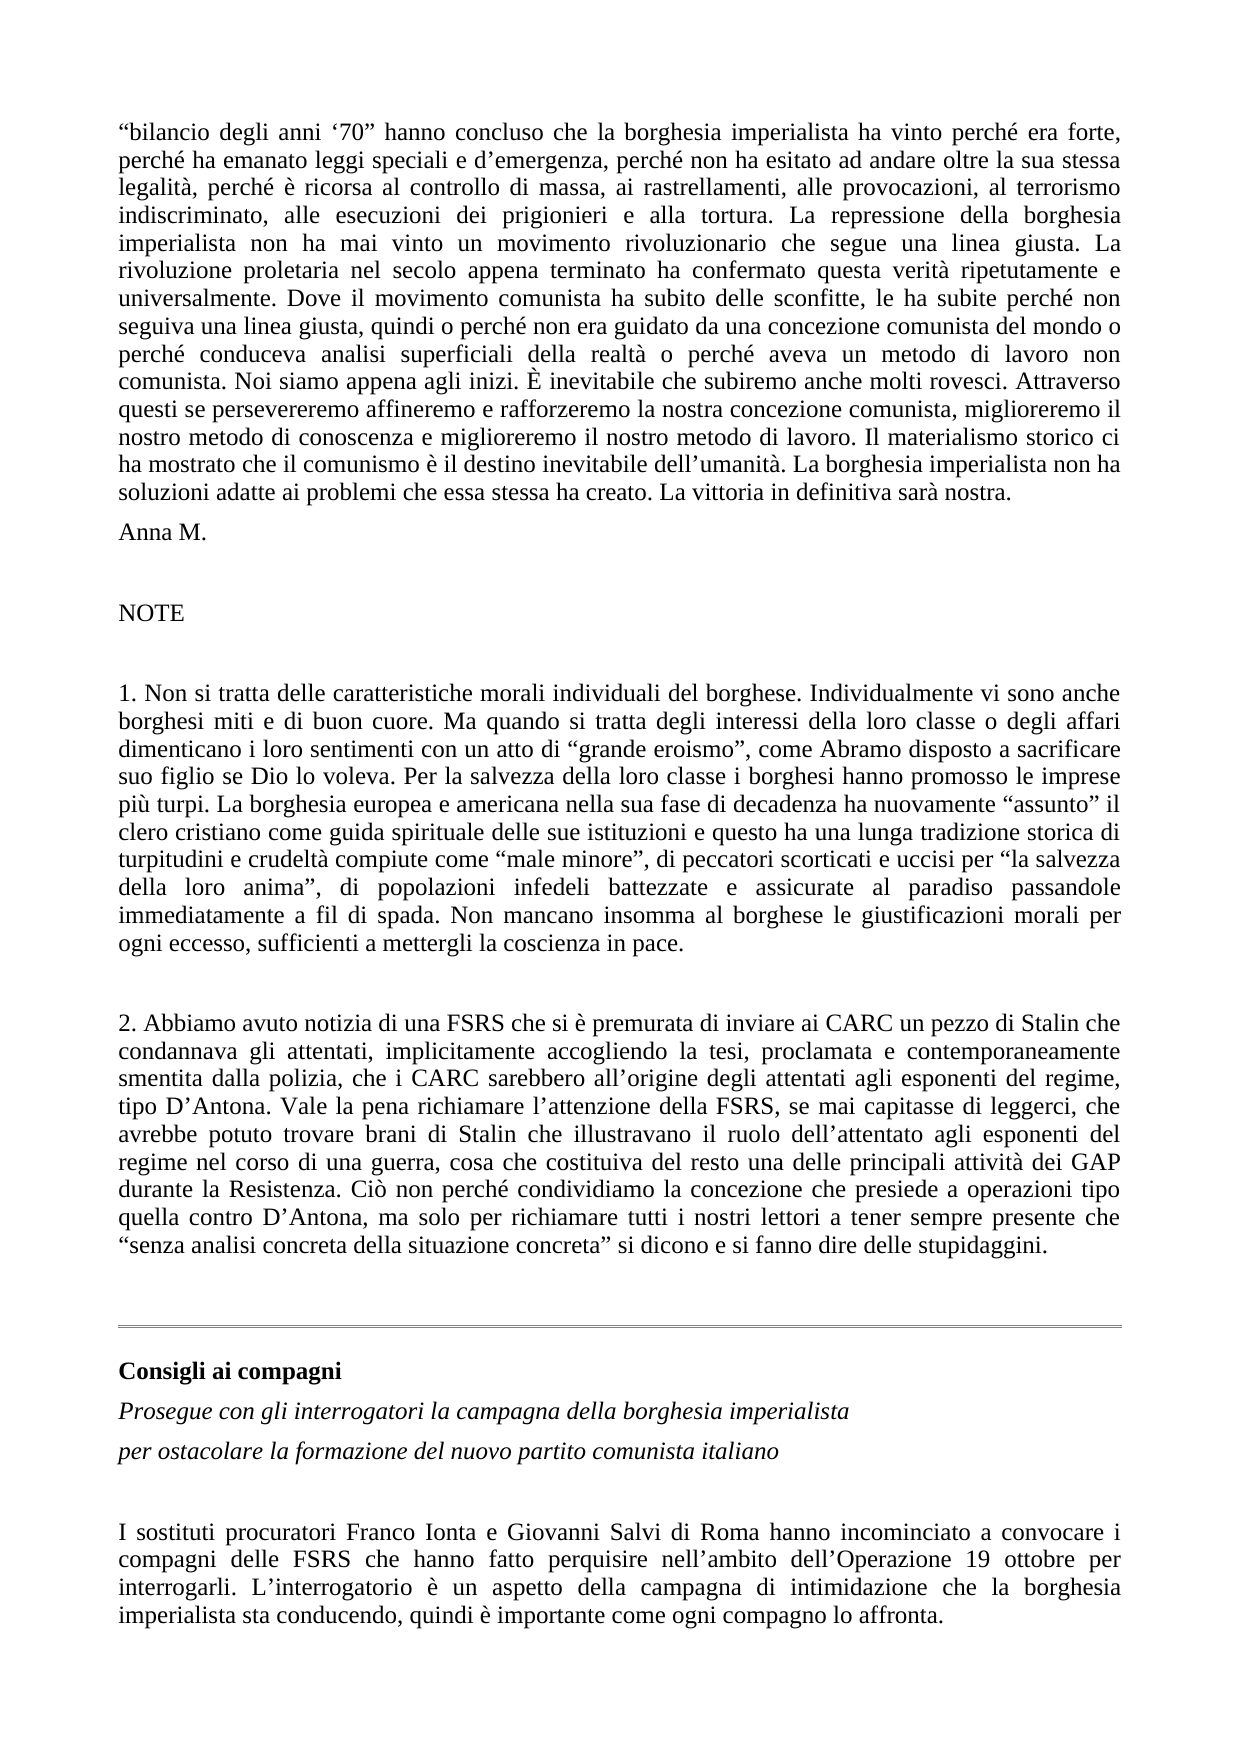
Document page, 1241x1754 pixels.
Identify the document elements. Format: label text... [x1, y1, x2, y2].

text Anna M. [118, 518, 1122, 546]
text Consigli ai compagni [118, 1357, 1122, 1384]
text NOTE [118, 599, 1122, 627]
text 1. Non si tratta delle caratteristiche morali individuali del borghese. Individualmente vi sono anche borghesi miti e di buon cuore. Ma quando si tratta degli interessi della loro classe o degli affari dimenticano i loro sentimenti con un atto di “grande eroismo”, come Abramo disposto a sacrificare suo figlio se Dio lo voleva. Per la salvezza della loro classe i borghesi hanno promosso le imprese più turpi. La borghesia europea e americana nella sua fase di decadenza ha nuovamente “assunto” il clero cristiano come guida spirituale delle sue istituzioni e questo ha una lunga tradizione storica di turpitudini e crudeltà compiute come “male minore”, di peccatori scorticati e uccisi per “la salvezza della loro anima”, di popolazioni infedeli battezzate e assicurate al paradiso passandole immediatamente a fil di spada. Non mancano insomma al borghese le giustificazioni morali per ogni eccesso, sufficienti a mettergli la coscienza in pace. [118, 679, 1122, 956]
text per ostacolare la formazione del nuovo partito comunista italiano [118, 1437, 1122, 1465]
text I sostituti procuratori Franco Ionta e Giovanni Salvi di Roma hanno incominciato a convocare i compagni delle FSRS che hanno fatto perquisire nell’ambito dell’Operazione 19 ottobre per interrogarli. L’interrogatorio è un aspetto della campagna di intimidazione che la borghesia imperialista sta conducendo, quindi è importante come ogni compagno lo affronta. [118, 1518, 1122, 1628]
text Prosegue con gli interrogatori la campagna della borghesia imperialista [118, 1397, 1122, 1425]
text 2. Abbiamo avuto notizia di una FSRS che si è premurata di inviare ai CARC un pezzo di Stalin che condannava gli attentati, implicitamente accogliendo la tesi, proclamata e contemporaneamente smentita dalla polizia, che i CARC sarebbero all’origine degli attentati agli esponenti del regime, tipo D’Antona. Vale la pena richiamare l’attenzione della FSRS, se mai capitasse di leggerci, che avrebbe potuto trovare brani di Stalin che illustravano il ruolo dell’attentato agli esponenti del regime nel corso di una guerra, cosa che costituiva del resto una delle principali attività dei GAP durante la Resistenza. Ciò non perché condividiamo la concezione che presiede a operazioni tipo quella contro D’Antona, ma solo per richiamare tutti i nostri lettori a tener sempre presente che “senza analisi concreta della situazione concreta” si dicono e si fanno dire delle stupidaggini. [118, 1009, 1122, 1258]
text “bilancio degli anni ‘70” hanno concluso che la borghesia imperialista ha vinto perché era forte, perché ha emanato leggi speciali e d’emergenza, perché non ha esitato ad andare oltre la sua stessa legalità, perché è ricorsa al controllo di massa, ai rastrellamenti, alle provocazioni, al terrorismo indiscriminato, alle esecuzioni dei prigionieri e alla tortura. La repressione della borghesia imperialista non ha mai vinto un movimento rivoluzionario che segue una linea giusta. La rivoluzione proletaria nel secolo appena terminato ha confermato questa verità ripetutamente e universalmente. Dove il movimento comunista ha subito delle sconfitte, le ha subite perché non seguiva una linea giusta, quindi o perché non era guidato da una concezione comunista del mondo o perché conduceva analisi superficiali della realtà o perché aveva un metodo di lavoro non comunista. Noi siamo appena agli inizi. È inevitabile che subiremo anche molti rovesci. Attraverso questi se persevereremo affineremo e rafforzeremo la nostra concezione comunista, miglioreremo il nostro metodo di conoscenza e miglioreremo il nostro metodo di lavoro. Il materialismo storico ci ha mostrato che il comunismo è il destino inevitabile dell’umanità. La borghesia imperialista non ha soluzioni adatte ai problemi che essa stessa ha creato. La vittoria in definitiva sarà nostra. [118, 118, 1122, 506]
